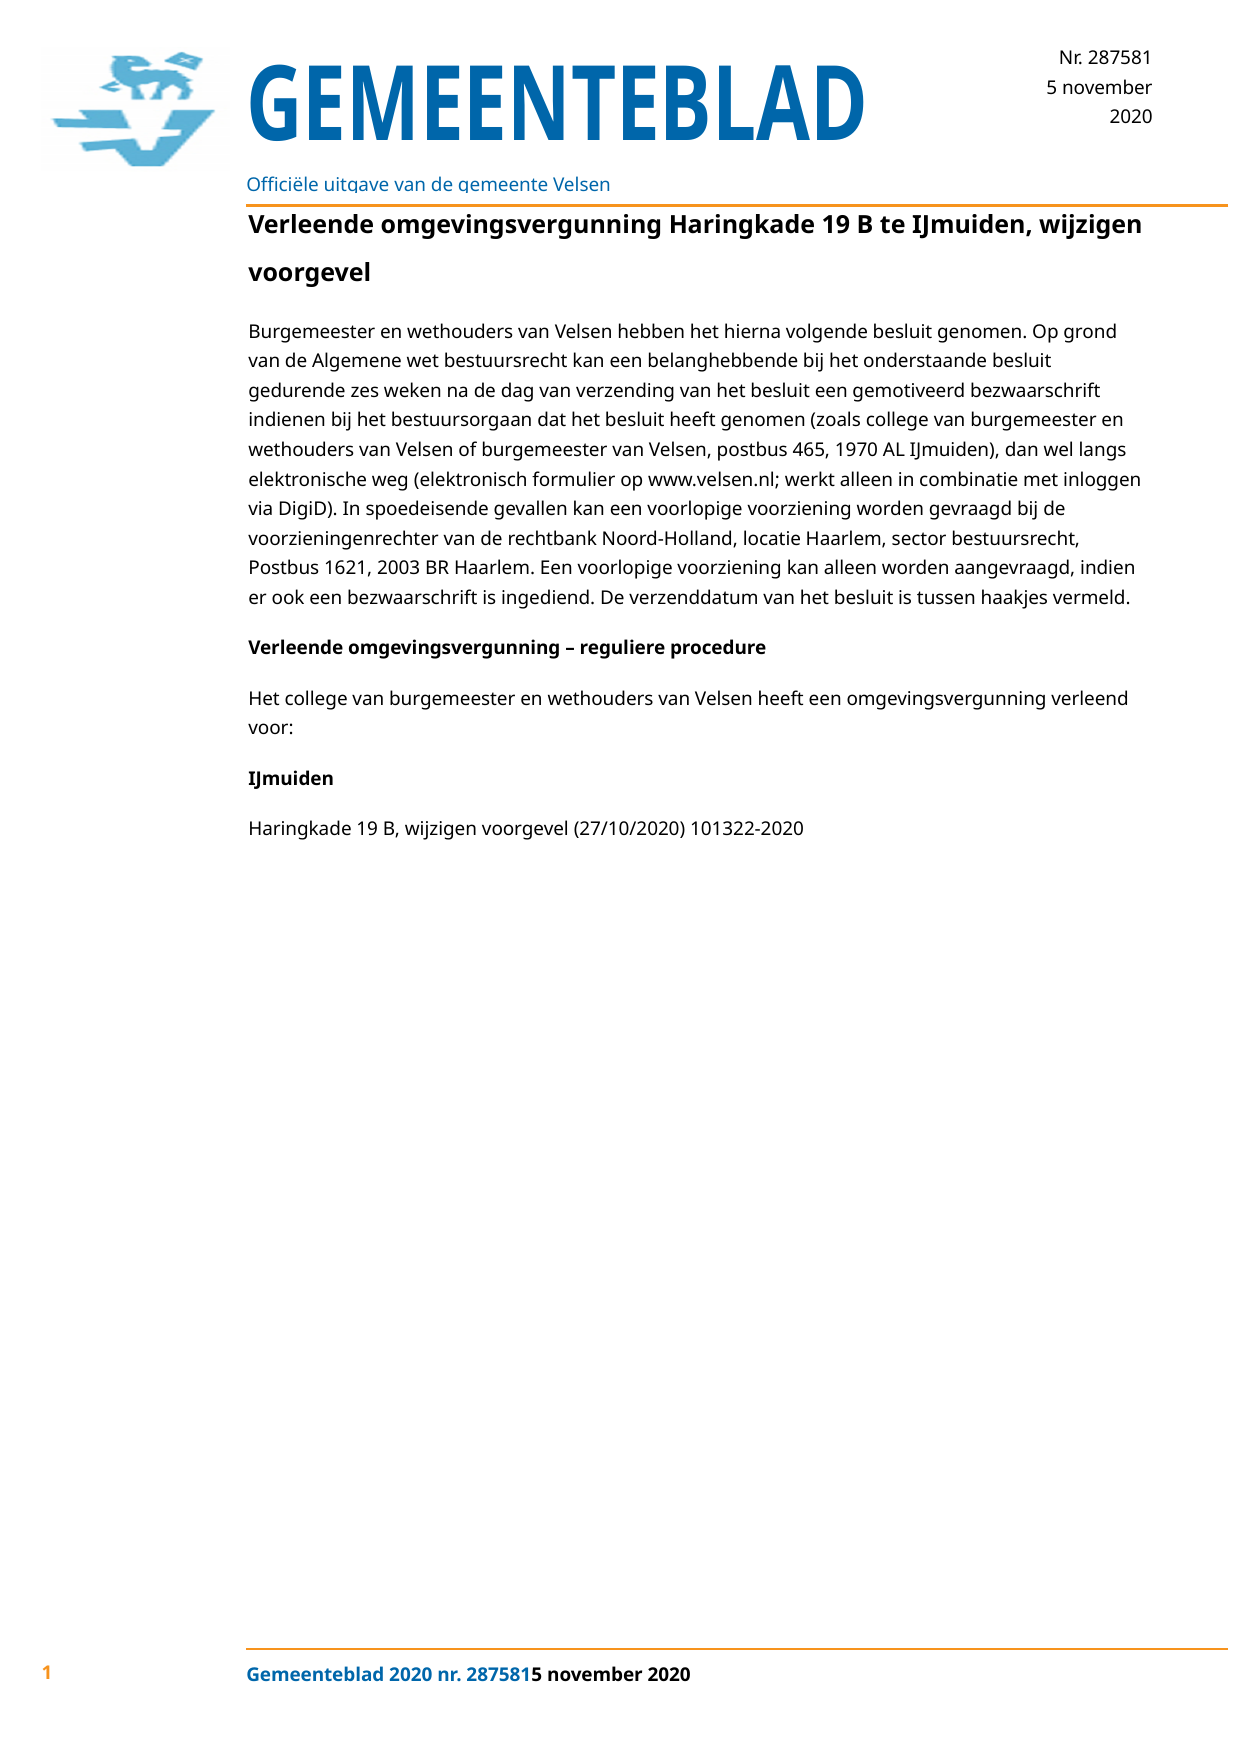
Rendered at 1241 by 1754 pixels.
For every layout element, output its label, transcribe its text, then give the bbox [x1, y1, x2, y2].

picture [41, 47, 231, 172]
text Haringkade 19 B, wijzigen voorgevel (27/10/2020) 101322-2020 [248, 815, 1152, 841]
text IJmuiden [248, 765, 1152, 791]
text Burgemeester en wethouders van Velsen hebben het hierna volgende besluit genomen. Op grond van de Algemene wet bestuursrecht kan een belanghebbende bij het onderstaande besluit gedurende zes weken na de dag van verzending van het besluit een gemotiveerd bezwaarschrift indienen bij het bestuursorgaan dat het besluit heeft genomen (zoals college van burgemeester en wethouders van Velsen of burgemeester van Velsen, postbus 465, 1970 AL IJmuiden), dan wel langs elektronische weg (elektronisch formulier op www.velsen.nl; werkt alleen in combinatie met inloggen via DigiD). In spoedeisende gevallen kan een voorlopige voorziening worden gevraagd bij de voorzieningenrechter van de rechtbank Noord-Holland, locatie Haarlem, sector bestuursrecht, Postbus 1621, 2003 BR Haarlem. Een voorlopige voorziening kan alleen worden aangevraagd, indien er ook een bezwaarschrift is ingediend. De verzenddatum van het besluit is tussen haakjes vermeld. [248, 318, 1152, 610]
text Het college van burgemeester en wethouders van Velsen heeft een omgevingsvergunning verleend voor: [248, 685, 1152, 740]
text Verleende omgevingsvergunning Haringkade 19 B te IJmuiden, wijzigen voorgevel [248, 207, 1152, 288]
text Verleende omgevingsvergunning – reguliere procedure [248, 634, 1152, 660]
